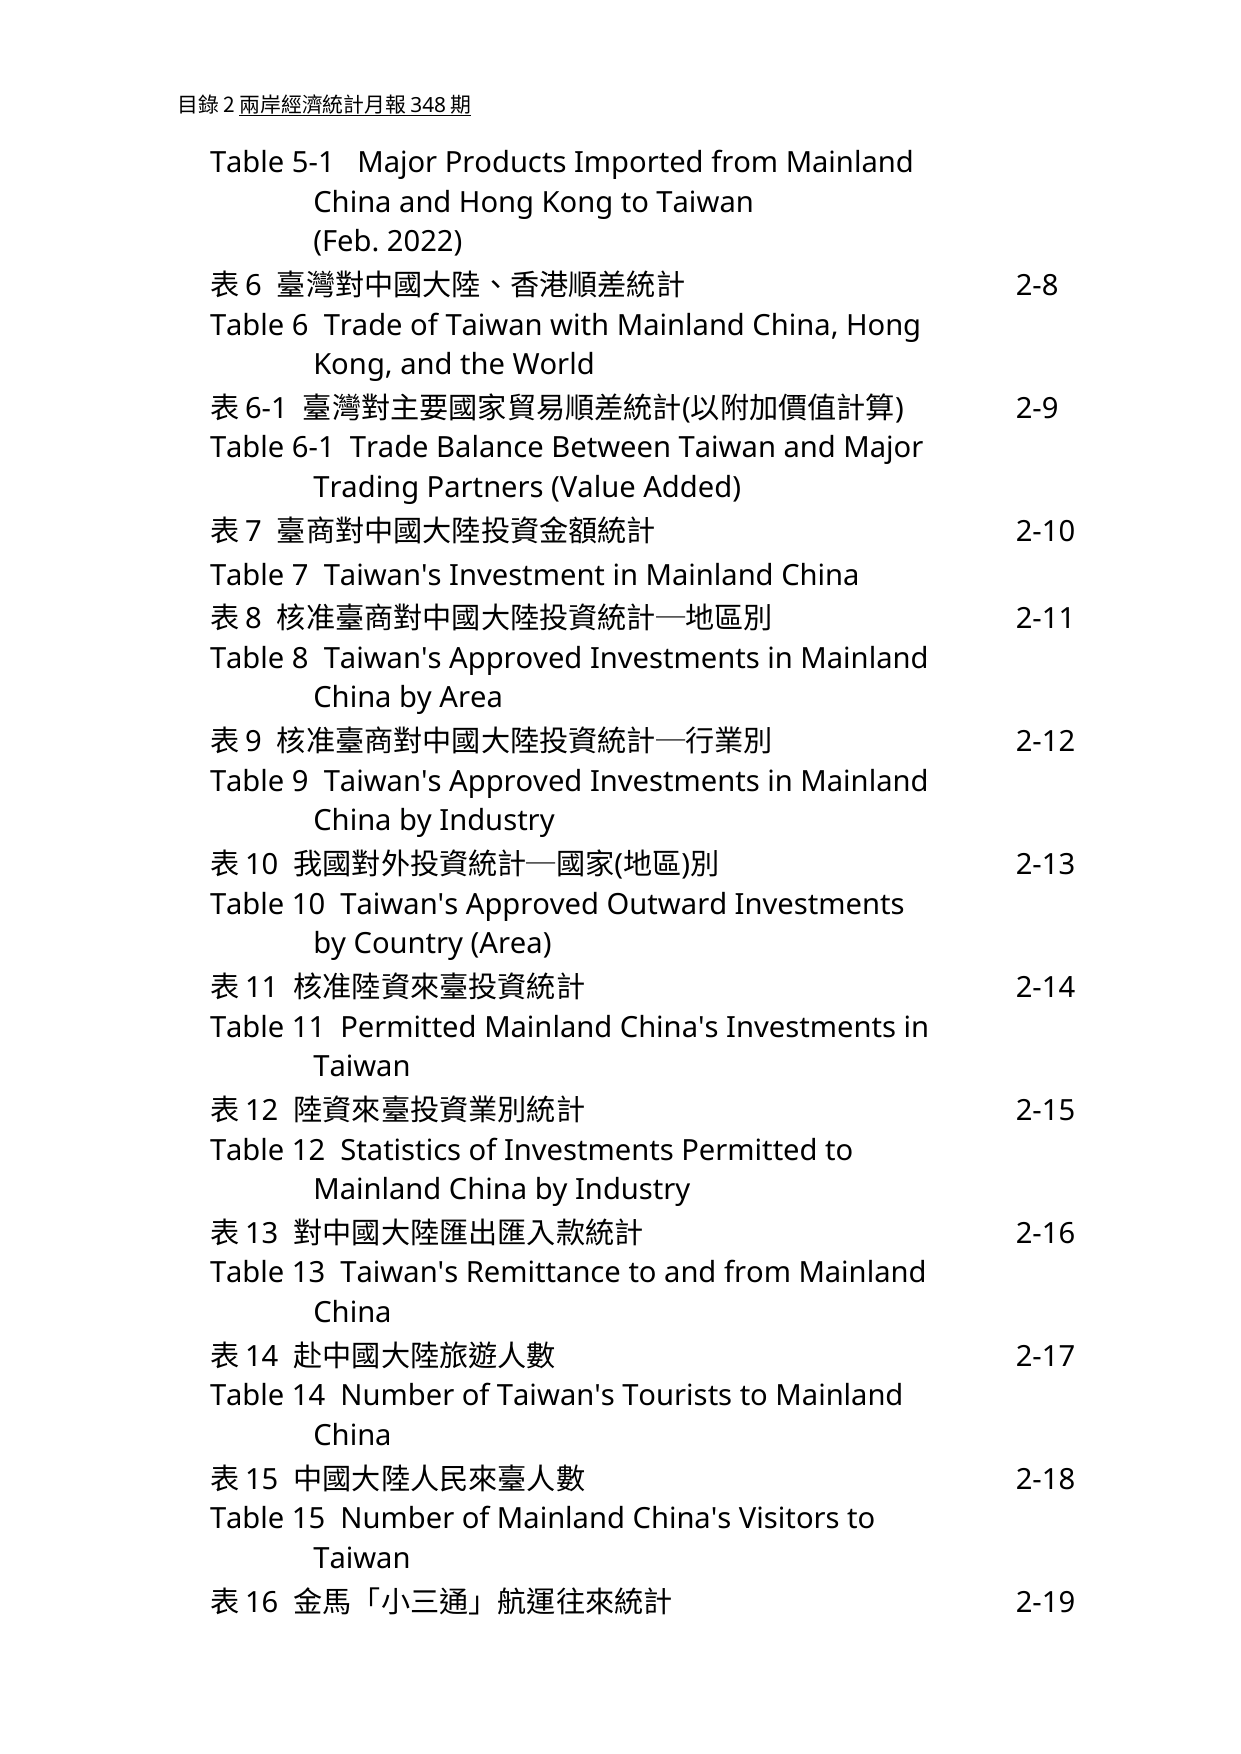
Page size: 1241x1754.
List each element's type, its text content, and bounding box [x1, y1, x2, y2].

table_cell [1209, 1208, 1240, 1251]
table_cell [948, 505, 1013, 549]
table_cell [1201, 1005, 1209, 1084]
table_cell [1179, 1128, 1201, 1207]
table_cell [1201, 1497, 1209, 1576]
table_cell [1209, 760, 1240, 839]
table_cell 表13 對中國大陸匯出匯入款統計 [180, 1208, 948, 1251]
table_cell [1201, 303, 1209, 382]
table_cell [1179, 1208, 1201, 1251]
table_cell [948, 426, 1013, 505]
table_cell 2-19 [1013, 1576, 1179, 1620]
table_cell [1209, 716, 1240, 759]
table_cell [1209, 549, 1240, 593]
table_cell [1209, 426, 1240, 505]
table_cell [948, 1128, 1013, 1207]
table_cell [1179, 1497, 1201, 1576]
table_cell [948, 716, 1013, 759]
table_cell [1179, 1085, 1201, 1128]
table_cell [948, 1005, 1013, 1084]
table_cell [1209, 883, 1240, 962]
table_cell [948, 962, 1013, 1005]
table_cell [1209, 593, 1240, 637]
table_cell 2-16 [1013, 1208, 1179, 1251]
table_cell [1209, 637, 1240, 716]
table_cell [1013, 549, 1179, 593]
table_cell [1013, 1251, 1179, 1330]
table_cell [1013, 303, 1179, 382]
table_cell Table 10 Taiwan's Approved Outward Investments by Country (Area) [180, 883, 948, 962]
table_cell Table 14 Number of Taiwan's Tourists to Mainland China [180, 1374, 948, 1453]
table_cell [1201, 141, 1209, 259]
table_cell [1201, 1330, 1209, 1374]
table_cell [948, 883, 1013, 962]
table_cell [1209, 1453, 1240, 1497]
table_cell [1117, 426, 1131, 505]
table_cell 表11 核准陸資來臺投資統計 [180, 962, 948, 1005]
table_cell [1013, 883, 1179, 962]
table_cell [1131, 141, 1179, 259]
table_cell [948, 141, 989, 259]
table_cell [948, 260, 1013, 303]
table_cell 2-13 [1013, 839, 1179, 882]
table_cell [989, 141, 1013, 259]
table_cell [1209, 260, 1240, 303]
table_cell [1179, 716, 1201, 759]
table_cell [1201, 505, 1209, 549]
table_cell [1209, 1085, 1240, 1128]
table_cell [948, 760, 1013, 839]
table_cell [1209, 141, 1240, 259]
table_cell [1179, 1453, 1201, 1497]
table_cell [1201, 839, 1209, 882]
table_cell [1201, 962, 1209, 1005]
table_cell [1209, 1374, 1240, 1453]
table_cell [1201, 1251, 1209, 1330]
table_cell [948, 1453, 1013, 1497]
table_cell [1209, 383, 1240, 426]
table_cell 表7 臺商對中國大陸投資金額統計 [180, 505, 948, 549]
table_cell [1013, 1374, 1179, 1453]
table_cell [1179, 593, 1201, 637]
table_cell [1209, 1330, 1240, 1374]
table_cell [948, 1085, 1013, 1128]
table_cell 2-9 [1013, 383, 1179, 426]
table_cell [1179, 883, 1201, 962]
table_cell 表15 中國大陸人民來臺人數 [180, 1453, 948, 1497]
table_cell 表9 核准臺商對中國大陸投資統計─行業別 [180, 716, 948, 759]
table_cell [948, 1208, 1013, 1251]
table_cell 表10 我國對外投資統計─國家(地區)別 [180, 839, 948, 882]
table_cell [1209, 1251, 1240, 1330]
table_cell 表12 陸資來臺投資業別統計 [180, 1085, 948, 1128]
table_cell [1179, 760, 1201, 839]
table_cell [1179, 1251, 1201, 1330]
table_cell [1209, 839, 1240, 882]
table_cell [1179, 260, 1201, 303]
table_cell [948, 1497, 1013, 1576]
table_cell [1209, 505, 1240, 549]
table_cell [1179, 637, 1201, 716]
table_cell [1117, 141, 1131, 259]
table_cell [1209, 303, 1240, 382]
table_cell [1201, 1453, 1209, 1497]
table_cell [1201, 1576, 1209, 1620]
table_cell [1201, 426, 1209, 505]
table_cell [1209, 1128, 1240, 1207]
table_cell [1201, 549, 1209, 593]
table_cell Table 7 Taiwan's Investment in Mainland China [180, 549, 948, 593]
table_cell Table 12 Statistics of Investments Permitted to Mainland China by Industry [180, 1128, 948, 1207]
table_cell [1201, 260, 1209, 303]
table_cell Table 9 Taiwan's Approved Investments in Mainland China by Industry [180, 760, 948, 839]
table_cell [1179, 1374, 1201, 1453]
table_cell [1179, 839, 1201, 882]
table_cell [948, 1251, 1013, 1330]
table_cell [1201, 637, 1209, 716]
table_cell 2-10 [1013, 505, 1179, 549]
table_cell [948, 1576, 1013, 1620]
table_cell 2-17 [1013, 1330, 1179, 1374]
table_cell [1179, 505, 1201, 549]
table_cell 表16 金馬「小三通」航運往來統計 [180, 1576, 948, 1620]
table_cell [1201, 593, 1209, 637]
table_cell 2-11 [1013, 593, 1179, 637]
table_cell Table 6 Trade of Taiwan with Mainland China, Hong Kong, and the World [180, 303, 948, 382]
table_cell [1013, 426, 1117, 505]
table_cell [948, 1374, 1013, 1453]
table_cell Table 8 Taiwan's Approved Investments in Mainland China by Area [180, 637, 948, 716]
table_cell [1201, 1208, 1209, 1251]
table_cell [1201, 1128, 1209, 1207]
table_cell [948, 549, 1013, 593]
table_cell [1179, 1005, 1201, 1084]
table_cell 2-8 [1013, 260, 1179, 303]
table_cell [1179, 426, 1201, 505]
table_cell Table 13 Taiwan's Remittance to and from Mainland China [180, 1251, 948, 1330]
table_cell [948, 1330, 1013, 1374]
table_cell [1209, 1005, 1240, 1084]
table_cell 表6-1 臺灣對主要國家貿易順差統計(以附加價值計算) [180, 383, 948, 426]
table_cell [948, 637, 1013, 716]
table_cell Table 5-1 Major Products Imported from Mainland China and Hong Kong to Taiwan (Feb. 2022) [180, 141, 948, 259]
table_cell [948, 303, 1013, 382]
table_cell 2-15 [1013, 1085, 1179, 1128]
table_cell Table 6-1 Trade Balance Between Taiwan and Major Trading Partners (Value Added) [180, 426, 948, 505]
table_cell 表6 臺灣對中國大陸、香港順差統計 [180, 260, 948, 303]
table_cell [1013, 637, 1179, 716]
table_cell 2-14 [1013, 962, 1179, 1005]
table_cell [1179, 141, 1201, 259]
table_cell [1179, 383, 1201, 426]
table_cell 2-18 [1013, 1453, 1179, 1497]
table_cell [948, 839, 1013, 882]
table_cell [948, 383, 1013, 426]
table_cell [1209, 962, 1240, 1005]
table_cell [1201, 1374, 1209, 1453]
table_cell [1013, 1128, 1179, 1207]
table_cell [1131, 426, 1179, 505]
table_cell [1179, 962, 1201, 1005]
table_cell 表14 赴中國大陸旅遊人數 [180, 1330, 948, 1374]
table_cell [1179, 549, 1201, 593]
table_cell [1201, 716, 1209, 759]
table_cell [1013, 760, 1179, 839]
table_cell [1201, 883, 1209, 962]
table_cell [1179, 303, 1201, 382]
table_cell 表8 核准臺商對中國大陸投資統計─地區別 [180, 593, 948, 637]
table_cell [1179, 1330, 1201, 1374]
table_cell 2-12 [1013, 716, 1179, 759]
table_cell Table 11 Permitted Mainland China's Investments in Taiwan [180, 1005, 948, 1084]
table_cell Table 15 Number of Mainland China's Visitors to Taiwan [180, 1497, 948, 1576]
table_cell [1179, 1576, 1201, 1620]
table_cell [1013, 141, 1117, 259]
table_cell [1209, 1497, 1240, 1576]
table_cell [948, 593, 1013, 637]
table_cell [1013, 1497, 1179, 1576]
table_cell [1013, 1005, 1179, 1084]
table_cell [1209, 1576, 1240, 1620]
table_cell [1201, 1085, 1209, 1128]
table_cell [1201, 760, 1209, 839]
table_cell [1201, 383, 1209, 426]
